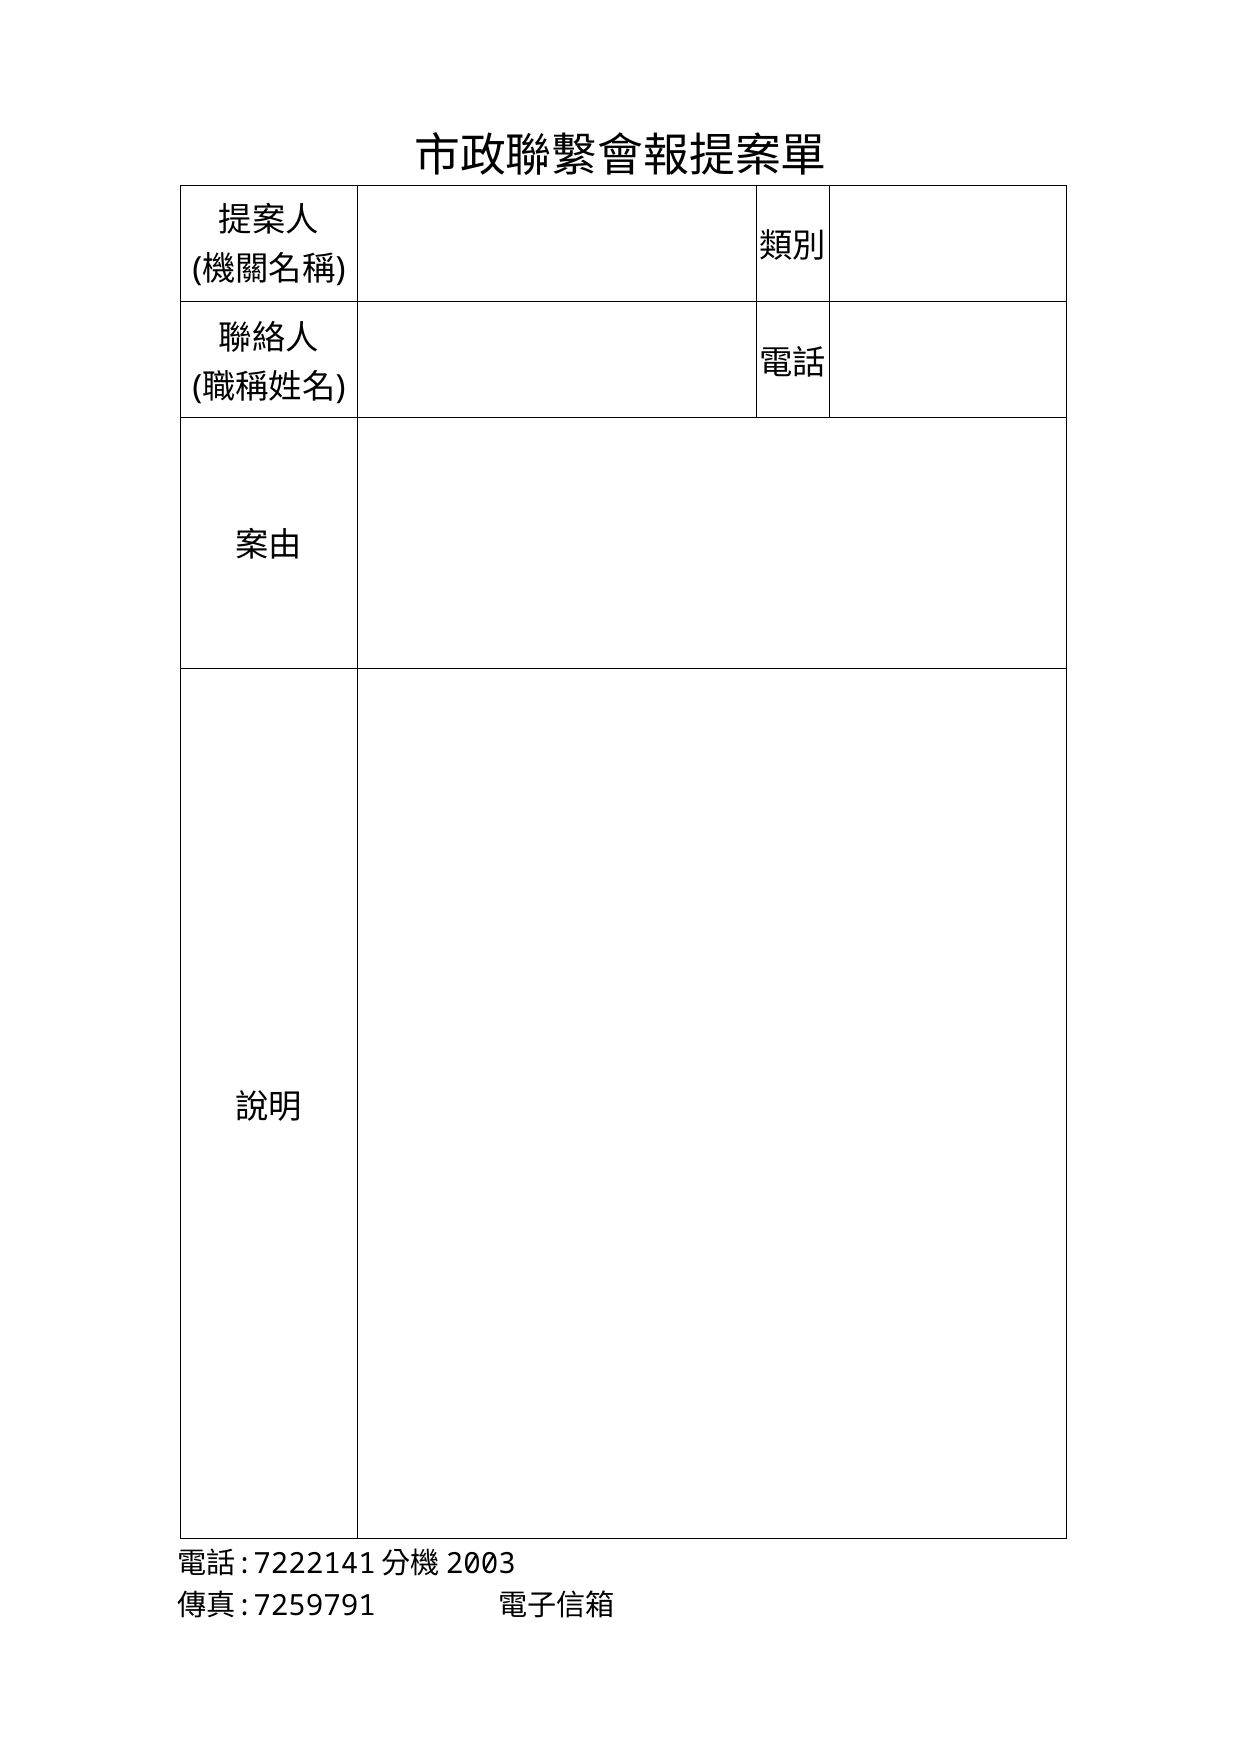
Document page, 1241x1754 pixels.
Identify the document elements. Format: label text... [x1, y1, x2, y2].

table_cell [830, 302, 1066, 417]
table_header [830, 186, 1066, 301]
table_cell [358, 669, 1066, 1538]
table_cell 案由 [181, 418, 357, 668]
table_header 類別 [757, 186, 829, 301]
table_header [358, 186, 756, 301]
table_cell 說明 [181, 669, 357, 1538]
table_cell [358, 302, 756, 417]
text 傳真:7259791 電子信箱 [177, 1582, 1063, 1624]
table_header 提案人 (機關名稱) [181, 186, 357, 301]
text 電話:7222141分機2003 [177, 1539, 1063, 1582]
text 市政聯繫會報提案單 [177, 118, 1063, 184]
table_cell 電話 [757, 302, 829, 417]
table_cell 聯絡人 (職稱姓名) [181, 302, 357, 417]
table_cell [358, 418, 1066, 668]
